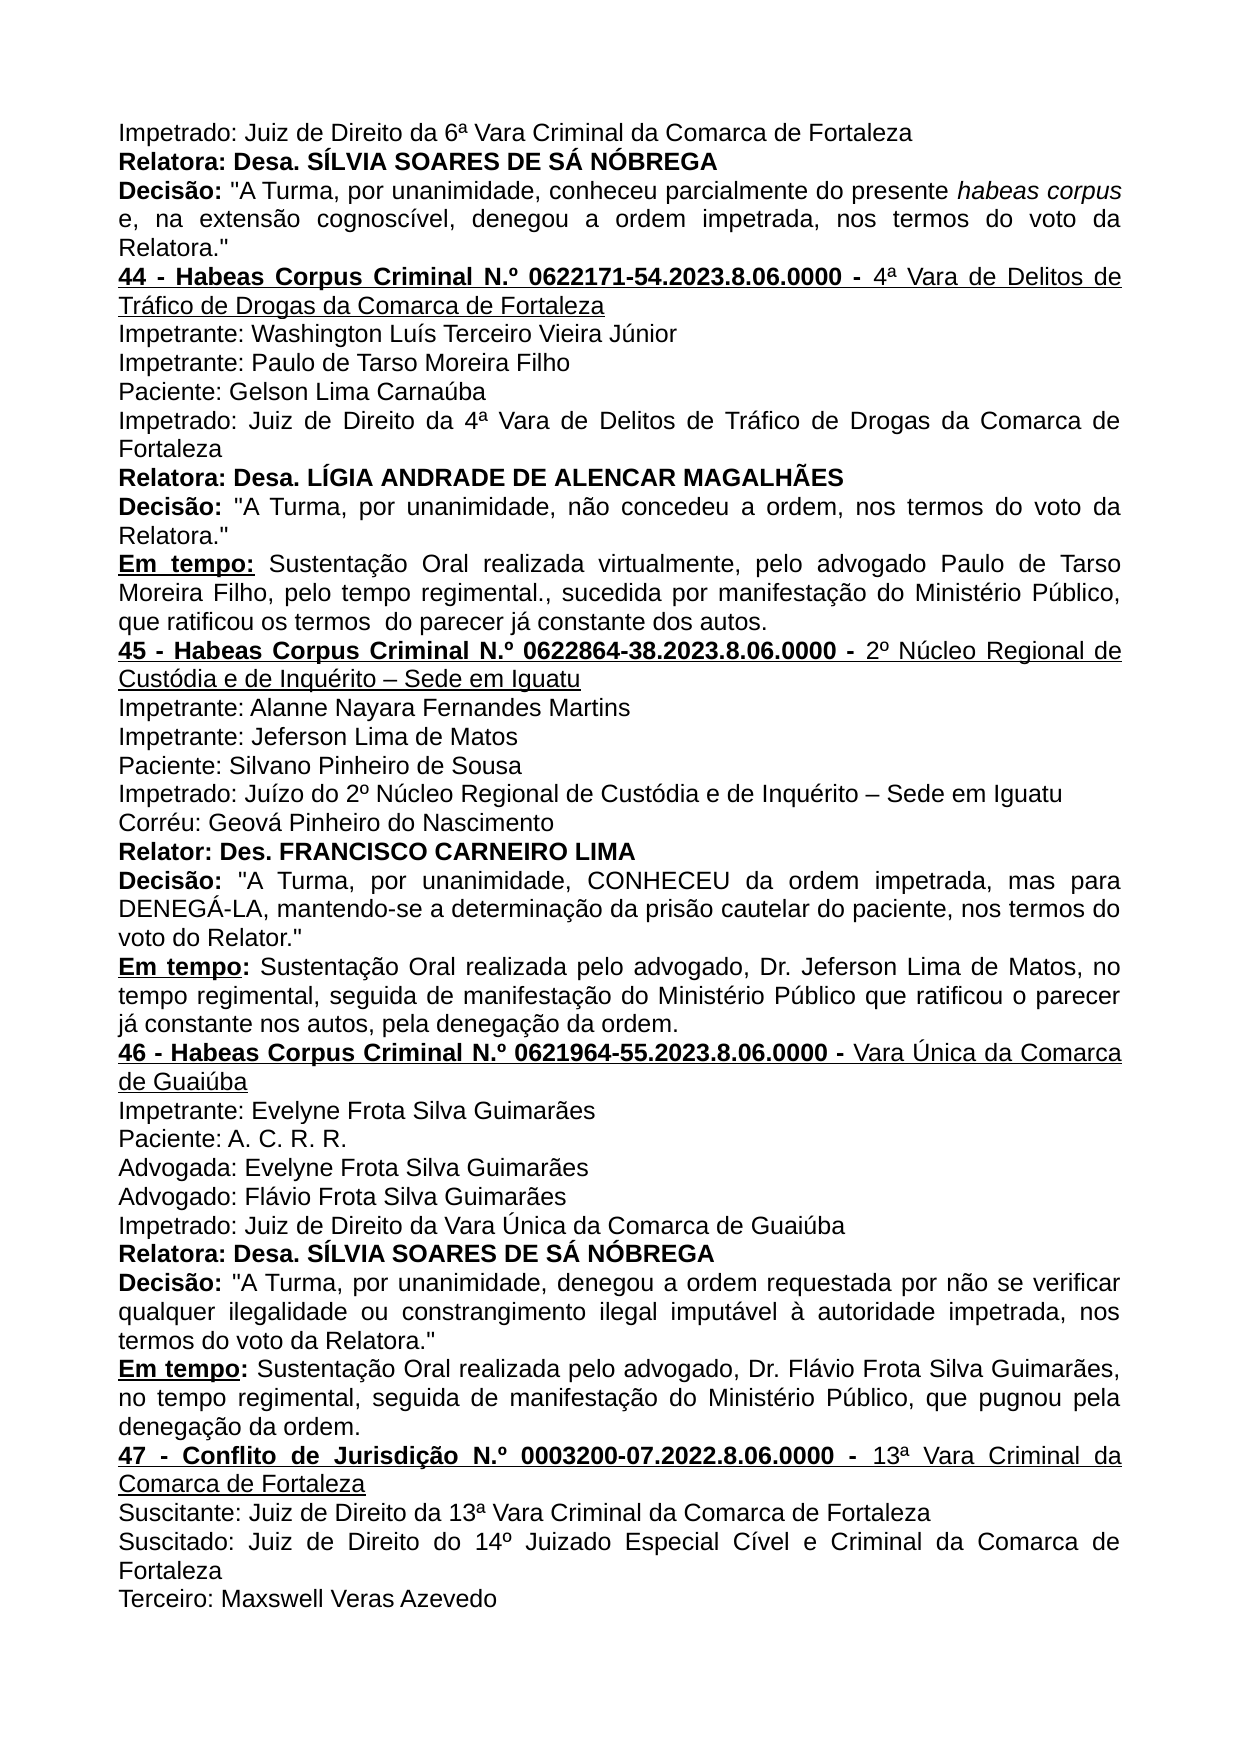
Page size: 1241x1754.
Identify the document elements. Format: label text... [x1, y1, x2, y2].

text Decisão: "A Turma, por unanimidade, denegou a ordem requestada por não se verificar qualquer ilegalidade ou constrangimento ilegal imputável à autoridade impetrada, nos termos do voto da Relatora." [118, 1268, 1122, 1354]
text Decisão: "A Turma, por unanimidade, não concedeu a ordem, nos termos do voto da Relatora." [118, 492, 1122, 549]
text Paciente: Silvano Pinheiro de Sousa [118, 751, 1122, 779]
text Tráfico de Drogas da Comarca de Fortaleza [118, 288, 1122, 319]
text 46 - Habeas Corpus Criminal N.º 0621964-55.2023.8.06.0000 - Vara Única da Comarca [118, 1038, 1122, 1063]
text 47 - Conflito de Jurisdição N.º 0003200-07.2022.8.06.0000 - 13ª Vara Criminal da [118, 1441, 1122, 1466]
text 44 - Habeas Corpus Criminal N.º 0622171-54.2023.8.06.0000 - 4ª Vara de Delitos de [118, 262, 1122, 287]
text Advogada: Evelyne Frota Silva Guimarães [118, 1153, 1122, 1182]
text Impetrante: Jeferson Lima de Matos [118, 722, 1122, 751]
text Suscitado: Juiz de Direito do 14º Juizado Especial Cível e Criminal da Comarca de Fortaleza [118, 1527, 1122, 1584]
text Impetrado: Juiz de Direito da Vara Única da Comarca de Guaiúba [118, 1211, 1122, 1239]
text Suscitante: Juiz de Direito da 13ª Vara Criminal da Comarca de Fortaleza [118, 1498, 1122, 1527]
text Em tempo: Sustentação Oral realizada pelo advogado, Dr. Jeferson Lima de Matos, no tempo regimental, seguida de manifestação do Ministério Público que ratificou o parecer já constante nos autos, pela denegação da ordem. [118, 952, 1122, 1038]
text Em tempo: Sustentação Oral realizada pelo advogado, Dr. Flávio Frota Silva Guimarães, no tempo regimental, seguida de manifestação do Ministério Público, que pugnou pela denegação da ordem. [118, 1354, 1122, 1441]
text Impetrado: Juiz de Direito da 4ª Vara de Delitos de Tráfico de Drogas da Comarca de Fortaleza [118, 406, 1122, 463]
text de Guaiúba [118, 1064, 1122, 1096]
text 45 - Habeas Corpus Criminal N.º 0622864-38.2023.8.06.0000 - 2º Núcleo Regional de [118, 636, 1122, 661]
text Impetrante: Paulo de Tarso Moreira Filho [118, 348, 1122, 377]
text Impetrado: Juiz de Direito da 6ª Vara Criminal da Comarca de Fortaleza [118, 118, 1122, 147]
text Relator: Des. FRANCISCO CARNEIRO LIMA [118, 837, 1122, 866]
text Terceiro: Maxswell Veras Azevedo [118, 1584, 1122, 1613]
text Relatora: Desa. SÍLVIA SOARES DE SÁ NÓBREGA [118, 1239, 1122, 1268]
text Em tempo: Sustentação Oral realizada virtualmente, pelo advogado Paulo de Tarso Moreira Filho, pelo tempo regimental., sucedida por manifestação do Ministério Público, que ratificou os termos do parecer já constante dos autos. [118, 549, 1122, 636]
text Relatora: Desa. LÍGIA ANDRADE DE ALENCAR MAGALHÃES [118, 463, 1122, 492]
text Advogado: Flávio Frota Silva Guimarães [118, 1182, 1122, 1211]
text Impetrante: Alanne Nayara Fernandes Martins [118, 693, 1122, 722]
text Decisão: "A Turma, por unanimidade, CONHECEU da ordem impetrada, mas para DENEGÁ-LA, mantendo-se a determinação da prisão cautelar do paciente, nos termos do voto do Relator." [118, 866, 1122, 952]
text Corréu: Geová Pinheiro do Nascimento [118, 808, 1122, 837]
text Paciente: A. C. R. R. [118, 1124, 1122, 1153]
text Custódia e de Inquérito – Sede em Iguatu [118, 662, 1122, 693]
text Impetrante: Washington Luís Terceiro Vieira Júnior [118, 319, 1122, 348]
text Relatora: Desa. SÍLVIA SOARES DE SÁ NÓBREGA [118, 147, 1122, 176]
text Decisão: "A Turma, por unanimidade, conheceu parcialmente do presente habeas corpus e, na extensão cognoscível, denegou a ordem impetrada, nos termos do voto da Relatora." [118, 176, 1122, 262]
text Impetrado: Juízo do 2º Núcleo Regional de Custódia e de Inquérito – Sede em Iguatu [118, 779, 1122, 808]
text Paciente: Gelson Lima Carnaúba [118, 377, 1122, 406]
text Impetrante: Evelyne Frota Silva Guimarães [118, 1096, 1122, 1124]
text Comarca de Fortaleza [118, 1467, 1122, 1498]
